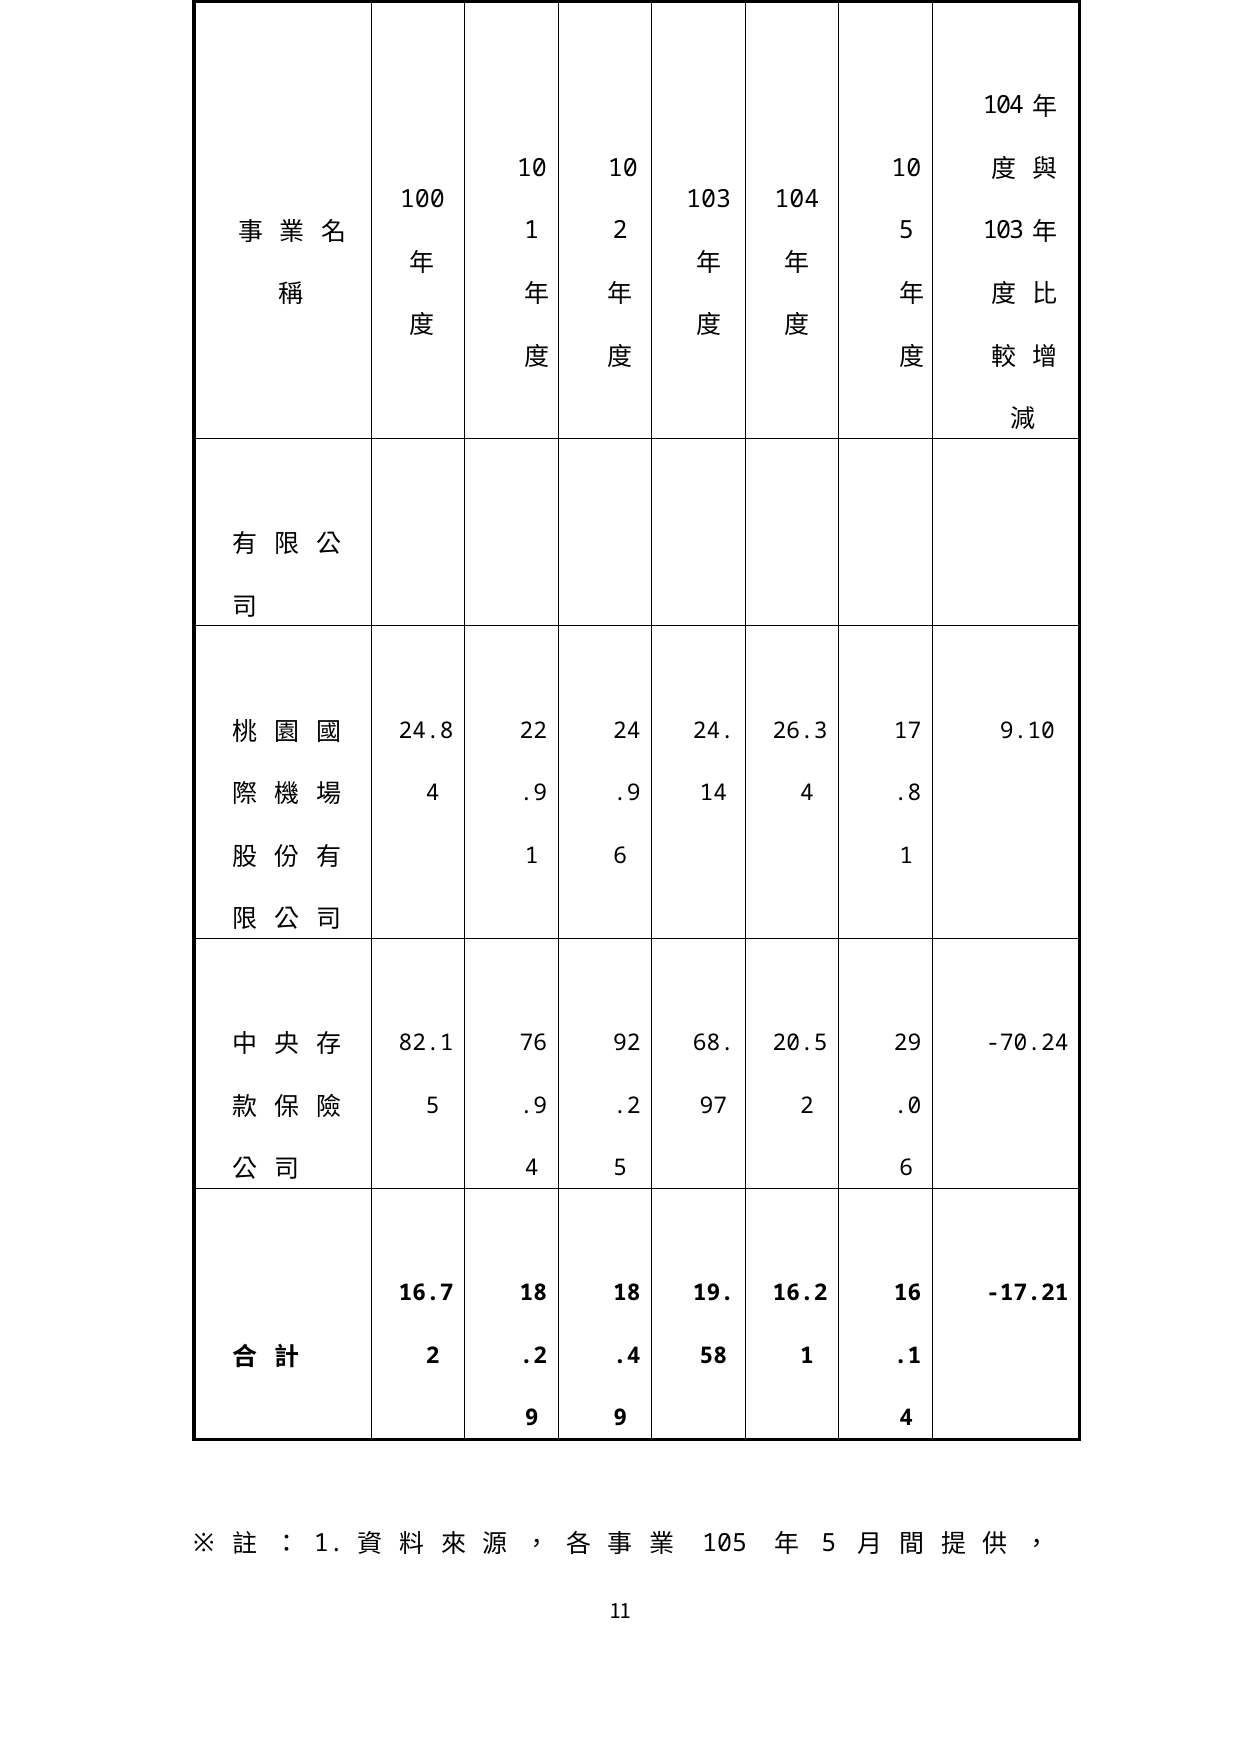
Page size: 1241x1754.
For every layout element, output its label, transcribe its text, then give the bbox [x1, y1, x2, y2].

table_cell 20.52 [746, 939, 838, 1187]
table_cell [652, 439, 745, 625]
table_cell 17.81 [839, 626, 932, 937]
table_header 102年度 [559, 3, 651, 437]
table_header 101年度 [465, 3, 558, 437]
table_cell [465, 439, 558, 625]
table_cell 24.96 [559, 626, 651, 937]
table_cell -70.24 [933, 939, 1078, 1187]
table_cell 16.14 [839, 1189, 932, 1437]
table_header 103年度 [652, 3, 745, 437]
table_cell 29.06 [839, 939, 932, 1187]
table_header 104年度與103年度比較增減 [933, 3, 1078, 437]
table_cell 合計 [196, 1189, 371, 1437]
table_header 100年度 [372, 3, 464, 437]
table_cell 中央存款保險公司 [196, 939, 371, 1187]
table_cell 92.25 [559, 939, 651, 1187]
table_cell 82.15 [372, 939, 464, 1187]
table_cell 18.49 [559, 1189, 651, 1437]
table_cell - [372, 439, 464, 625]
table_cell -17.21 [933, 1189, 1078, 1437]
table_cell 有限公司 [196, 439, 371, 625]
table_header 105年度 [839, 3, 932, 437]
table_cell 16.72 [372, 1189, 464, 1437]
table_cell [933, 439, 1078, 625]
table_cell 9.10 [933, 626, 1078, 937]
table_header 104年度 [746, 3, 838, 437]
table_cell 桃園國際機場股份有限公司 [196, 626, 371, 937]
table_cell [559, 439, 651, 625]
table_cell [746, 439, 838, 625]
table_header 事業名稱 [196, 3, 371, 437]
table_cell 68.97 [652, 939, 745, 1187]
table_cell 19.58 [652, 1189, 745, 1437]
table_cell 24.84 [372, 626, 464, 937]
table_cell [839, 439, 932, 625]
table_cell 16.21 [746, 1189, 838, 1437]
table_cell 24.14 [652, 626, 745, 937]
table_cell 18.29 [465, 1189, 558, 1437]
text ※註：1.資料來源，各事業105年5月間提供， [183, 1500, 1058, 1562]
table_cell 76.94 [465, 939, 558, 1187]
table_cell 26.34 [746, 626, 838, 937]
table_cell 22.91 [465, 626, 558, 937]
